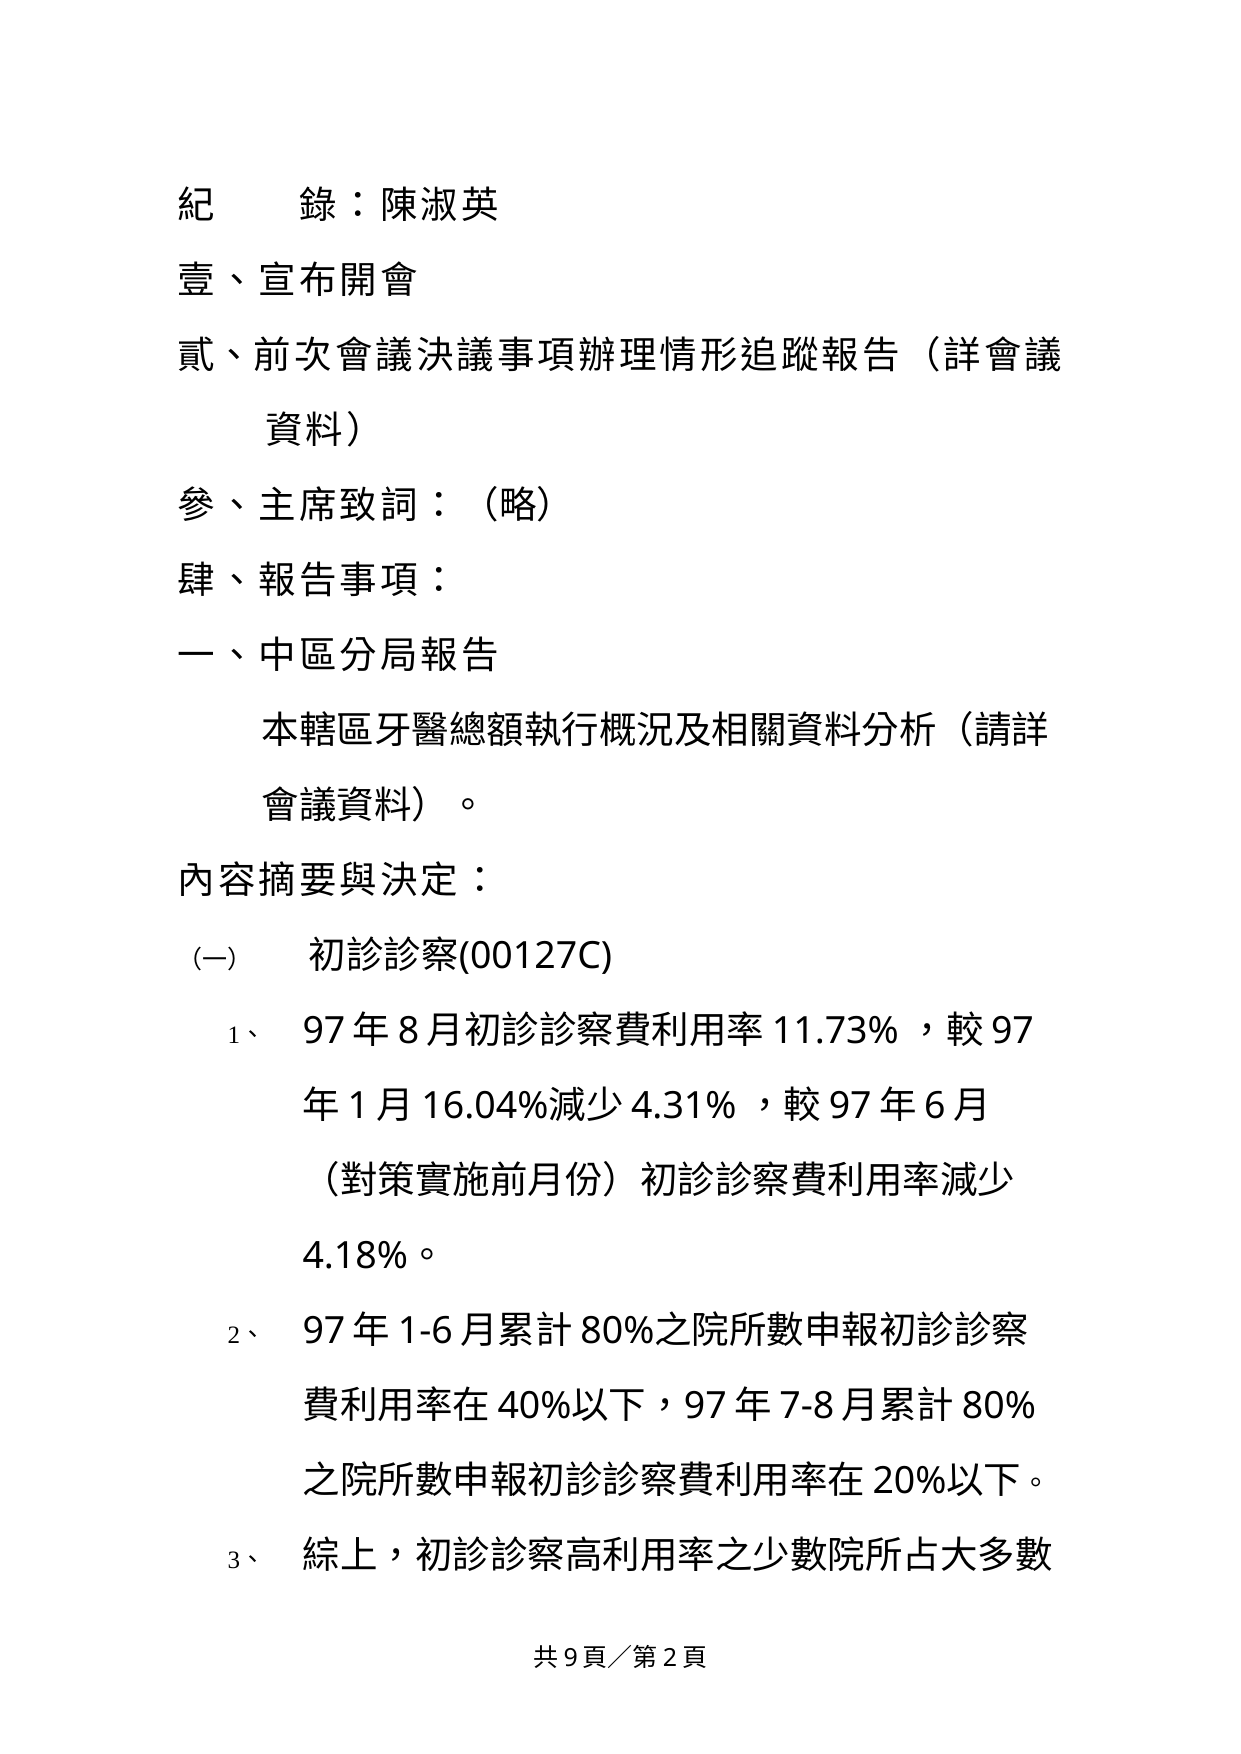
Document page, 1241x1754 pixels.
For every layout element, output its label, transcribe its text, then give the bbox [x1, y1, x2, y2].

list 97年1-6月累計80%之院所數申報初診診察費利用率在40%以下，97年7-8月累計80%之院所數申報初診診察費利用率在20%以下。 [227, 1289, 1063, 1514]
text 貳、前次會議決議事項辦理情形追蹤報告（詳會議資料） [177, 314, 1063, 464]
text 本轄區牙醫總額執行概況及相關資料分析（請詳會議資料）。 [262, 689, 1063, 839]
list 97年8月初診診察費利用率11.73% ，較97年1月16.04%減少4.31% ，較97年6月（對策實施前月份）初診診察費利用率減少4.18%。 [227, 989, 1063, 1289]
text 紀 錄：陳淑英 [177, 164, 1063, 239]
list 初診診察(00127C) [177, 914, 1063, 989]
list 綜上，初診診察高利用率之少數院所占大多數 [227, 1514, 1063, 1589]
text 參、主席致詞：（略） [177, 464, 1063, 539]
text 肆、報告事項： [177, 539, 1063, 614]
text 一、中區分局報告 [177, 614, 1063, 689]
text 壹、宣布開會 [177, 239, 1063, 314]
text 內容摘要與決定： [177, 839, 1063, 914]
